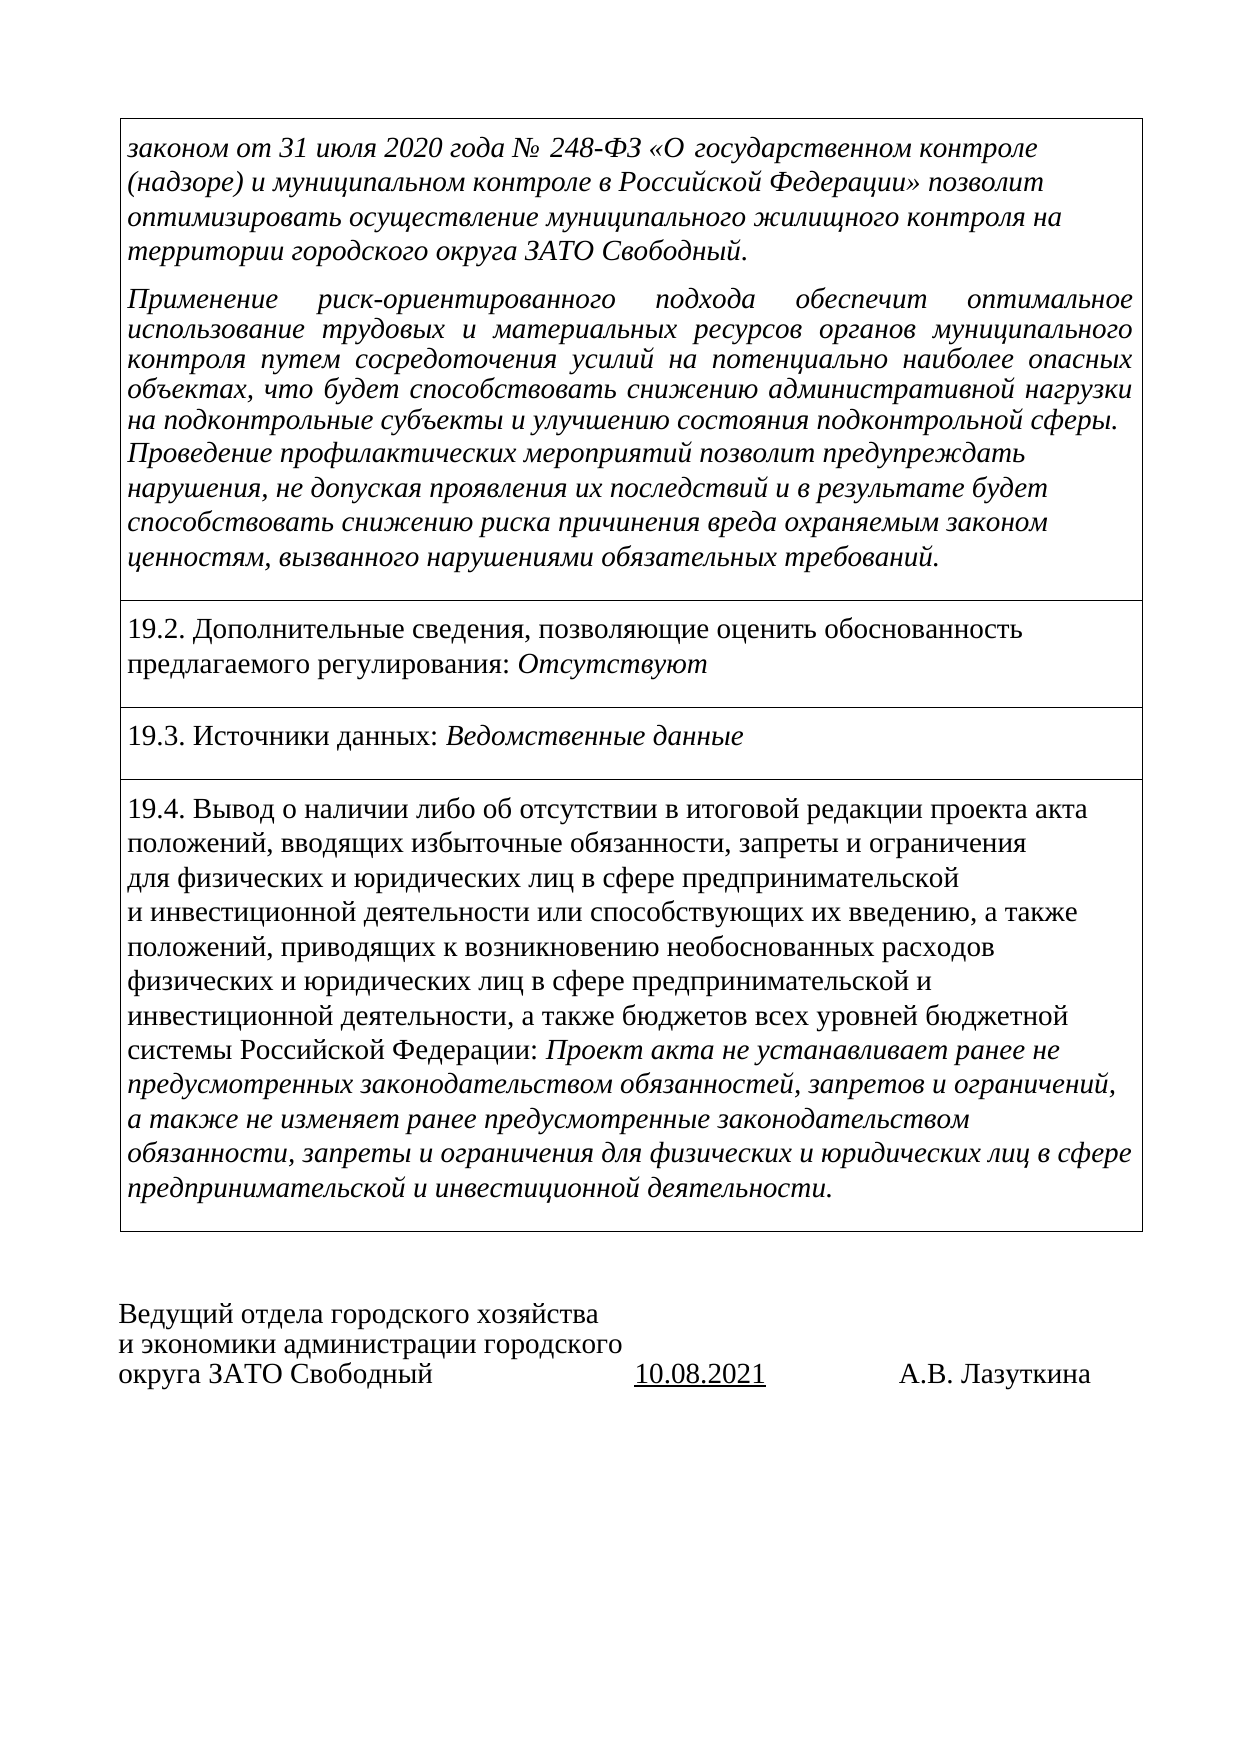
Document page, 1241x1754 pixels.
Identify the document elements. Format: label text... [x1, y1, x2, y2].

table_cell законом от 31 июля 2020 года № 248-ФЗ «О государственном контроле (надзоре) и муниципальном контроле в Российской Федерации» позволит оптимизировать осуществление муниципального жилищного контроля на территории городского округа ЗАТО Свободный. Применение риск-ориентированного подхода обеспечит оптимальное использование трудовых и материальных ресурсов органов муниципального контроля путем сосредоточения усилий на потенциально наиболее опасных объектах, что будет способствовать снижению административной нагрузки на подконтрольные субъекты и улучшению состояния подконтрольной сферы. Проведение профилактических мероприятий позволит предупреждать нарушения, не допуская проявления их последствий и в результате будет способствовать снижению риска причинения вреда охраняемым законом ценностям, вызванного нарушениями обязательных требований. [121, 119, 1142, 599]
text и экономики администрации городского [118, 1329, 1122, 1359]
table_cell 19.2. Дополнительные сведения, позволяющие оценить обоснованность предлагаемого регулирования: Отсутствуют [121, 601, 1142, 707]
table_cell 19.4. Вывод о наличии либо об отсутствии в итоговой редакции проекта акта положений, вводящих избыточные обязанности, запреты и ограничения для физических и юридических лиц в сфере предпринимательской и инвестиционной деятельности или способствующих их введению, а также положений, приводящих к возникновению необоснованных расходов физических и юридических лиц в сфере предпринимательской и инвестиционной деятельности, а также бюджетов всех уровней бюджетной системы Российской Федерации: Проект акта не устанавливает ранее не предусмотренных законодательством обязанностей, запретов и ограничений, а также не изменяет ранее предусмотренные законодательством обязанности, запреты и ограничения для физических и юридических лиц в сфере предпринимательской и инвестиционной деятельности. [121, 780, 1142, 1231]
text округа ЗАТО Свободный 10.08.2021 А.В. Лазуткина [118, 1359, 1122, 1389]
text Ведущий отдела городского хозяйства [118, 1299, 1122, 1329]
table_cell 19.3. Источники данных: Ведомственные данные [121, 708, 1142, 779]
